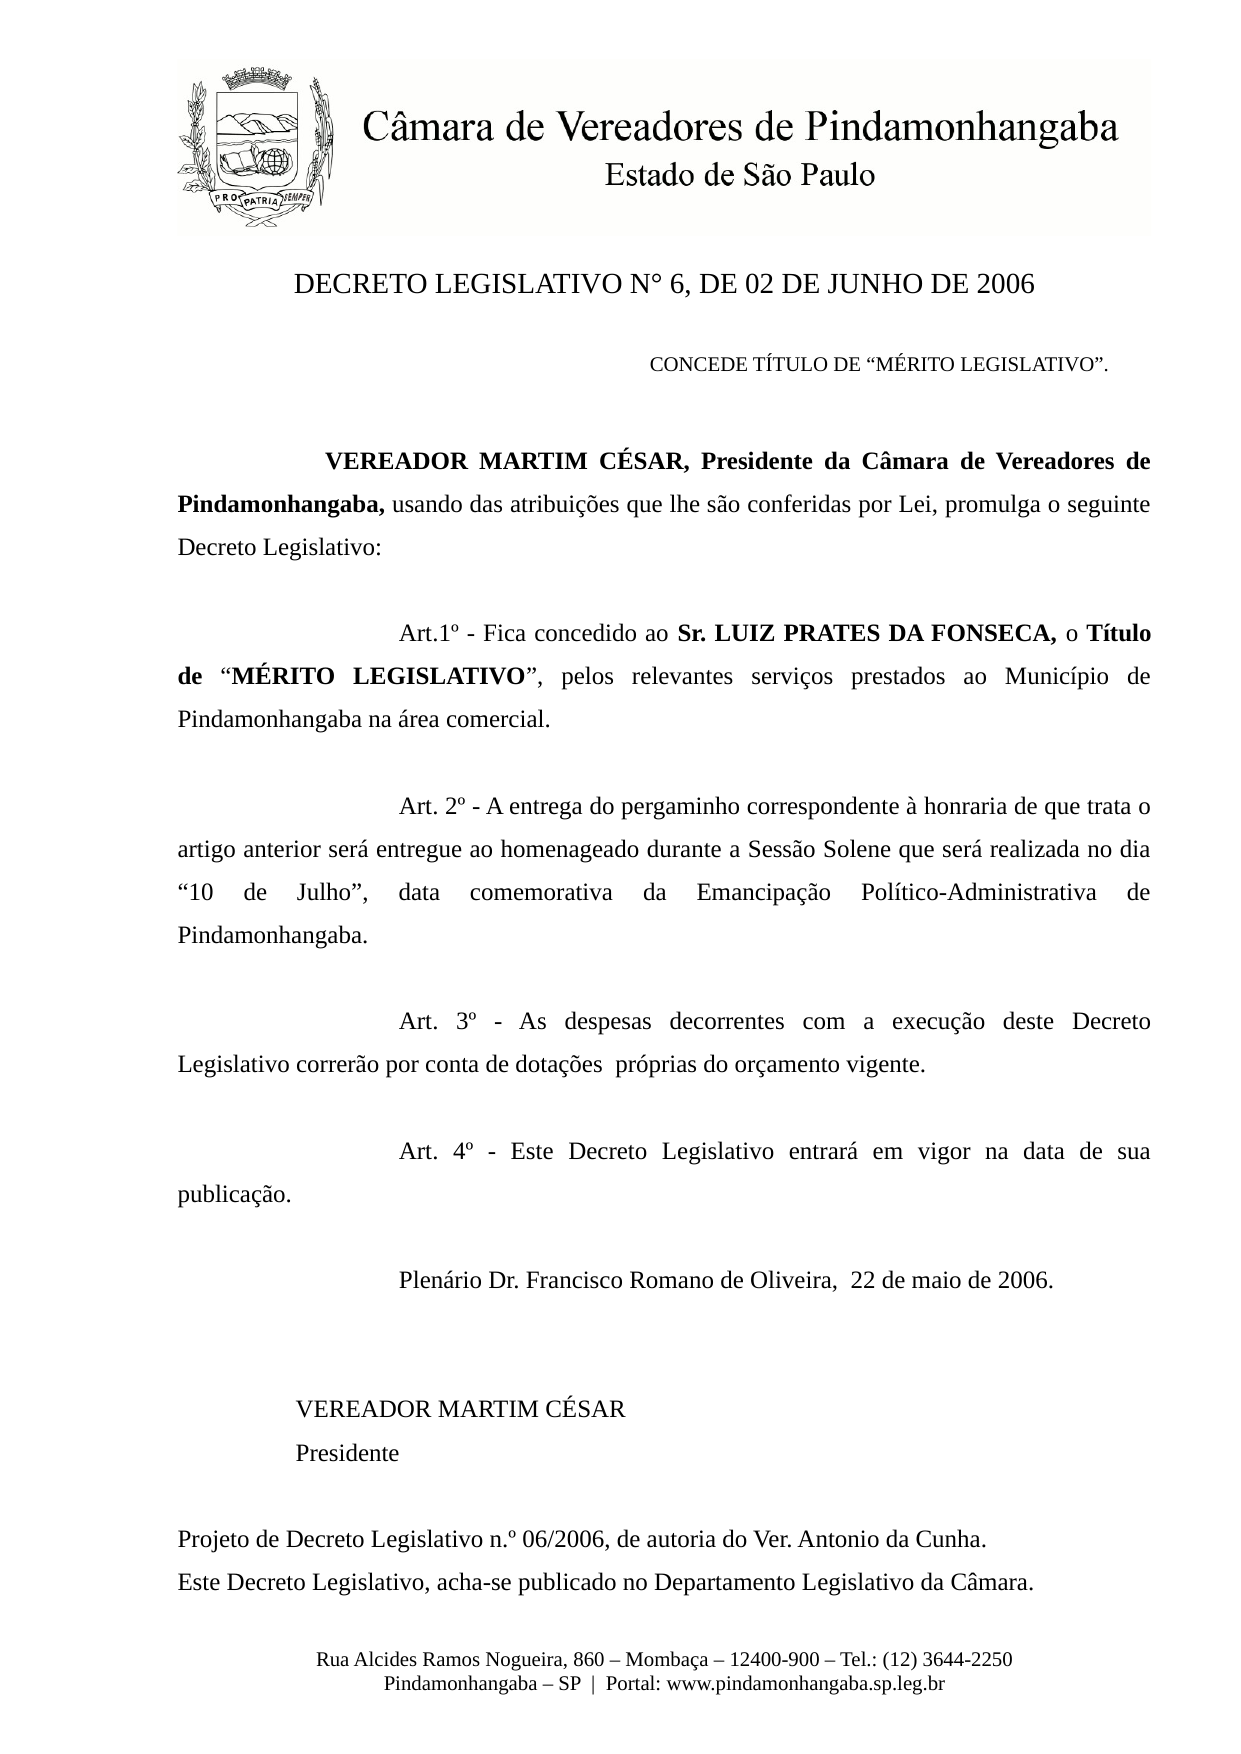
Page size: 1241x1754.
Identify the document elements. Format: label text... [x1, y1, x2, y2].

text Art. 3º - As despesas decorrentes com a execução deste Decreto Legislativo correrão por conta de dotações próprias do orçamento vigente. [177, 1006, 1152, 1078]
text Art. 2º - A entrega do pergaminho correspondente à honraria de que trata o artigo anterior será entregue ao homenageado durante a Sessão Solene que será realizada no dia “10 de Julho”, data comemorativa da Emancipação Político-Administrativa de Pindamonhangaba. [177, 791, 1152, 949]
text Art.1º - Fica concedido ao Sr. LUIZ PRATES DA FONSECA, o Título de “MÉRITO LEGISLATIVO”, pelos relevantes serviços prestados ao Município de Pindamonhangaba na área comercial. [177, 618, 1152, 733]
text VEREADOR MARTIM CÉSAR [177, 1394, 1152, 1423]
text Presidente [177, 1438, 1152, 1466]
text DECRETO LEGISLATIVO N° 6, de 02 de junho de 2006 [177, 266, 1152, 299]
text CONCEDE TÍTULO DE “MÉRITO LEGISLATIVO”. [649, 352, 1152, 376]
text Projeto de Decreto Legislativo n.º 06/2006, de autoria do Ver. Antonio da Cunha. [177, 1524, 1152, 1553]
text Art. 4º - Este Decreto Legislativo entrará em vigor na data de sua publicação. [177, 1136, 1152, 1208]
text VEREADOR MARTIM CÉSAR, Presidente da Câmara de Vereadores de Pindamonhangaba, usando das atribuições que lhe são conferidas por Lei, promulga o seguinte Decreto Legislativo: [177, 446, 1152, 561]
text Plenário Dr. Francisco Romano de Oliveira, 22 de maio de 2006. [177, 1265, 1152, 1294]
text Este Decreto Legislativo, acha-se publicado no Departamento Legislativo da Câmara. [177, 1567, 1152, 1596]
picture [177, 59, 1152, 236]
